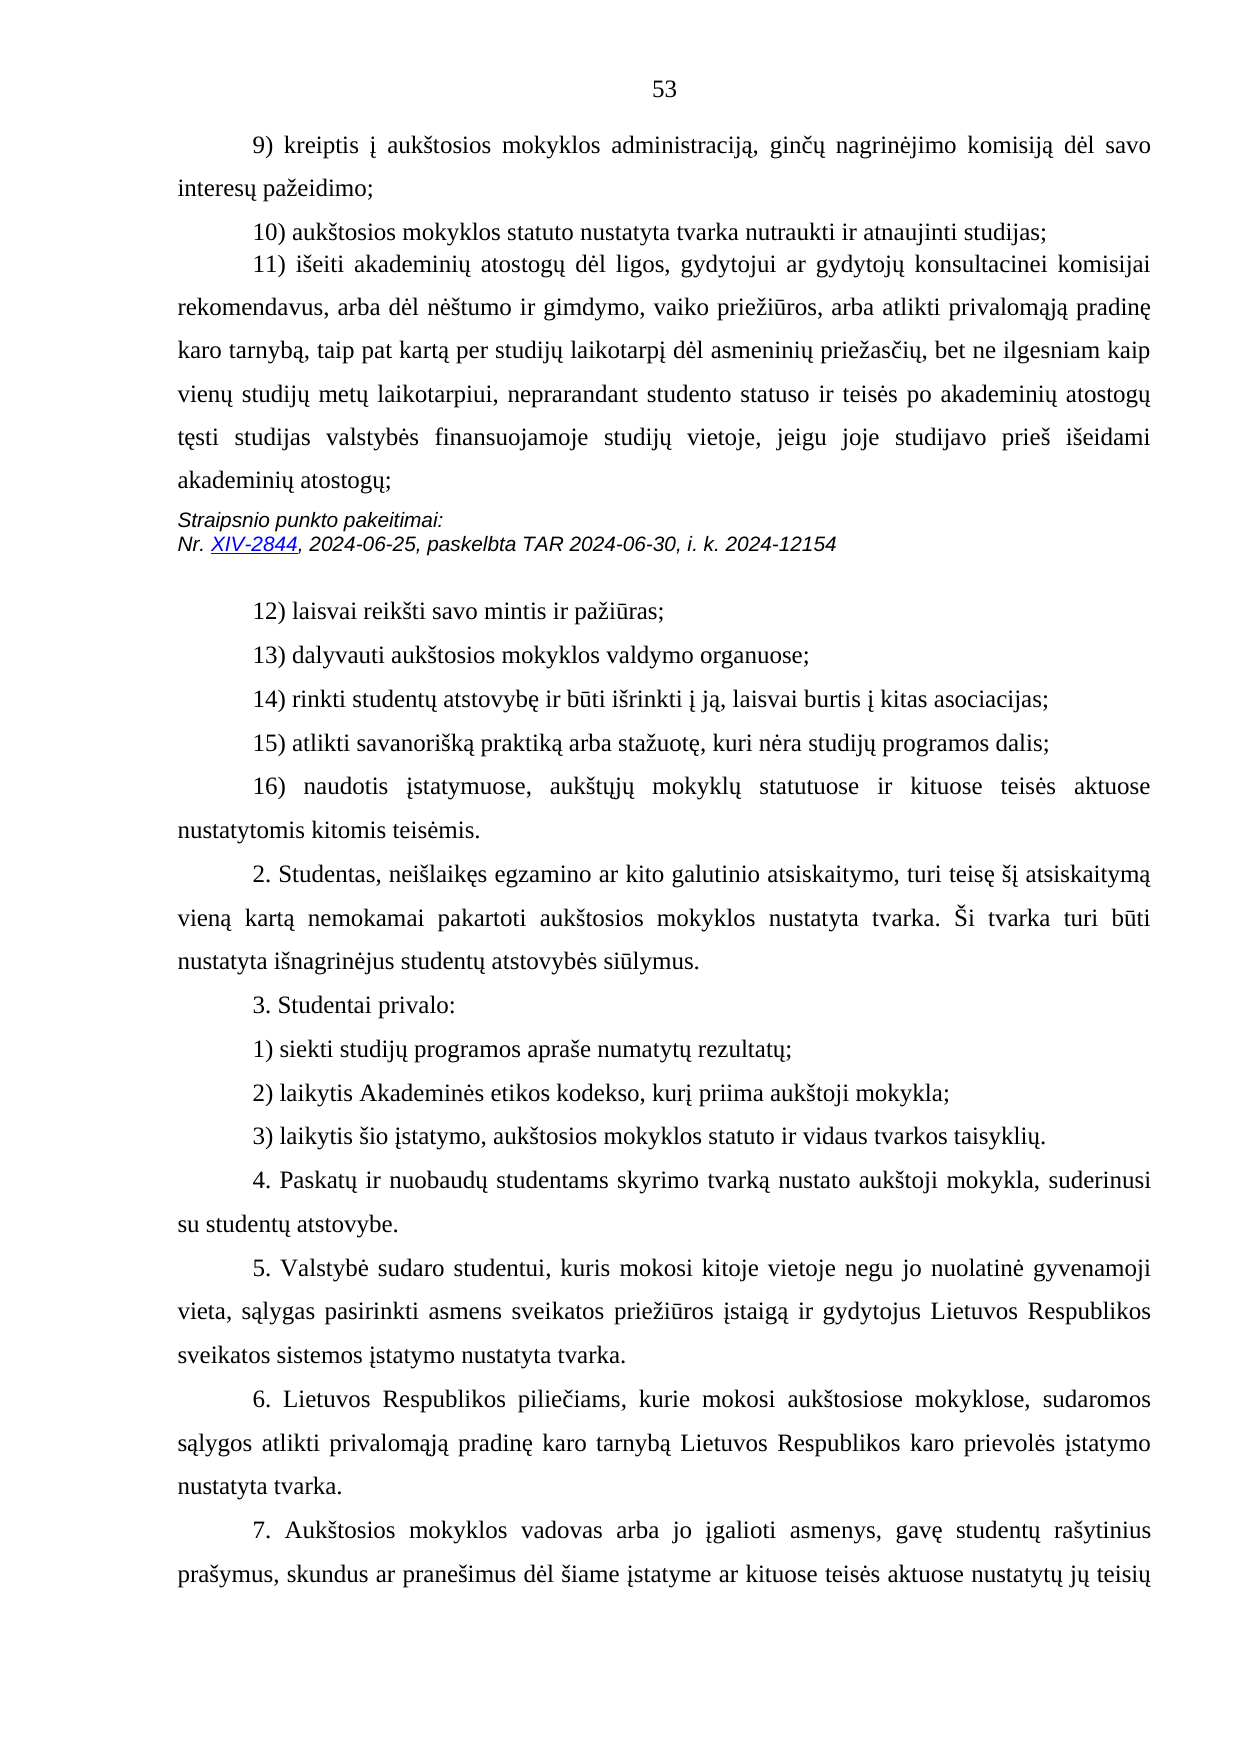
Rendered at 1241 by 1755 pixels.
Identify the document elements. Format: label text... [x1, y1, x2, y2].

text 3. Studentai privalo: [177, 978, 1152, 1022]
text 6. Lietuvos Respublikos piliečiams, kurie mokosi aukštosiose mokyklose, sudaromos sąlygos atlikti privalomąją pradinę karo tarnybą Lietuvos Respublikos karo prievolės įstatymo nustatyta tvarka. [177, 1372, 1152, 1503]
text 13) dalyvauti aukštosios mokyklos valdymo organuose; [177, 628, 1152, 672]
text 10) aukštosios mokyklos statuto nustatyta tvarka nutraukti ir atnaujinti studijas; [177, 206, 1152, 249]
text 3) laikytis šio įstatymo, aukštosios mokyklos statuto ir vidaus tvarkos taisyklių. [177, 1110, 1152, 1153]
text 7. Aukštosios mokyklos vadovas arba jo įgalioti asmenys, gavę studentų rašytinius prašymus, skundus ar pranešimus dėl šiame įstatyme ar kituose teisės aktuose nustatytų jų teisių [177, 1503, 1152, 1591]
text 16) naudotis įstatymuose, aukštųjų mokyklų statutuose ir kituose teisės aktuose nustatytomis kitomis teisėmis. [177, 760, 1152, 847]
text 1) siekti studijų programos apraše numatytų rezultatų; [177, 1022, 1152, 1066]
text Straipsnio punkto pakeitimai: [177, 508, 1152, 532]
text 2. Studentas, neišlaikęs egzamino ar kito galutinio atsiskaitymo, turi teisę šį atsiskaitymą vieną kartą nemokamai pakartoti aukštosios mokyklos nustatyta tvarka. Ši tvarka turi būti nustatyta išnagrinėjus studentų atstovybės siūlymus. [177, 847, 1152, 978]
text 14) rinkti studentų atstovybę ir būti išrinkti į ją, laisvai burtis į kitas asociacijas; [177, 672, 1152, 716]
text 15) atlikti savanorišką praktiką arba stažuotę, kuri nėra studijų programos dalis; [177, 716, 1152, 760]
text 5. Valstybė sudaro studentui, kuris mokosi kitoje vietoje negu jo nuolatinė gyvenamoji vieta, sąlygas pasirinkti asmens sveikatos priežiūros įstaigą ir gydytojus Lietuvos Respublikos sveikatos sistemos įstatymo nustatyta tvarka. [177, 1241, 1152, 1372]
text 9) kreiptis į aukštosios mokyklos administraciją, ginčų nagrinėjimo komisiją dėl savo interesų pažeidimo; [177, 118, 1152, 206]
text 12) laisvai reikšti savo mintis ir pažiūras; [177, 585, 1152, 628]
text Nr. XIV-2844, 2024-06-25, paskelbta TAR 2024-06-30, i. k. 2024-12154 [177, 532, 1152, 556]
text 4. Paskatų ir nuobaudų studentams skyrimo tvarką nustato aukštoji mokykla, suderinusi su studentų atstovybe. [177, 1153, 1152, 1241]
text 11) išeiti akademinių atostogų dėl ligos, gydytojui ar gydytojų konsultacinei komisijai rekomendavus, arba dėl nėštumo ir gimdymo, vaiko priežiūros, arba atlikti privalomąją pradinę karo tarnybą, taip pat kartą per studijų laikotarpį dėl asmeninių priežasčių, bet ne ilgesniam kaip vienų studijų metų laikotarpiui, neprarandant studento statuso ir teisės po akademinių atostogų tęsti studijas valstybės finansuojamoje studijų vietoje, jeigu joje studijavo prieš išeidami akademinių atostogų; [177, 249, 1152, 494]
text 2) laikytis Akademinės etikos kodekso, kurį priima aukštoji mokykla; [177, 1066, 1152, 1110]
